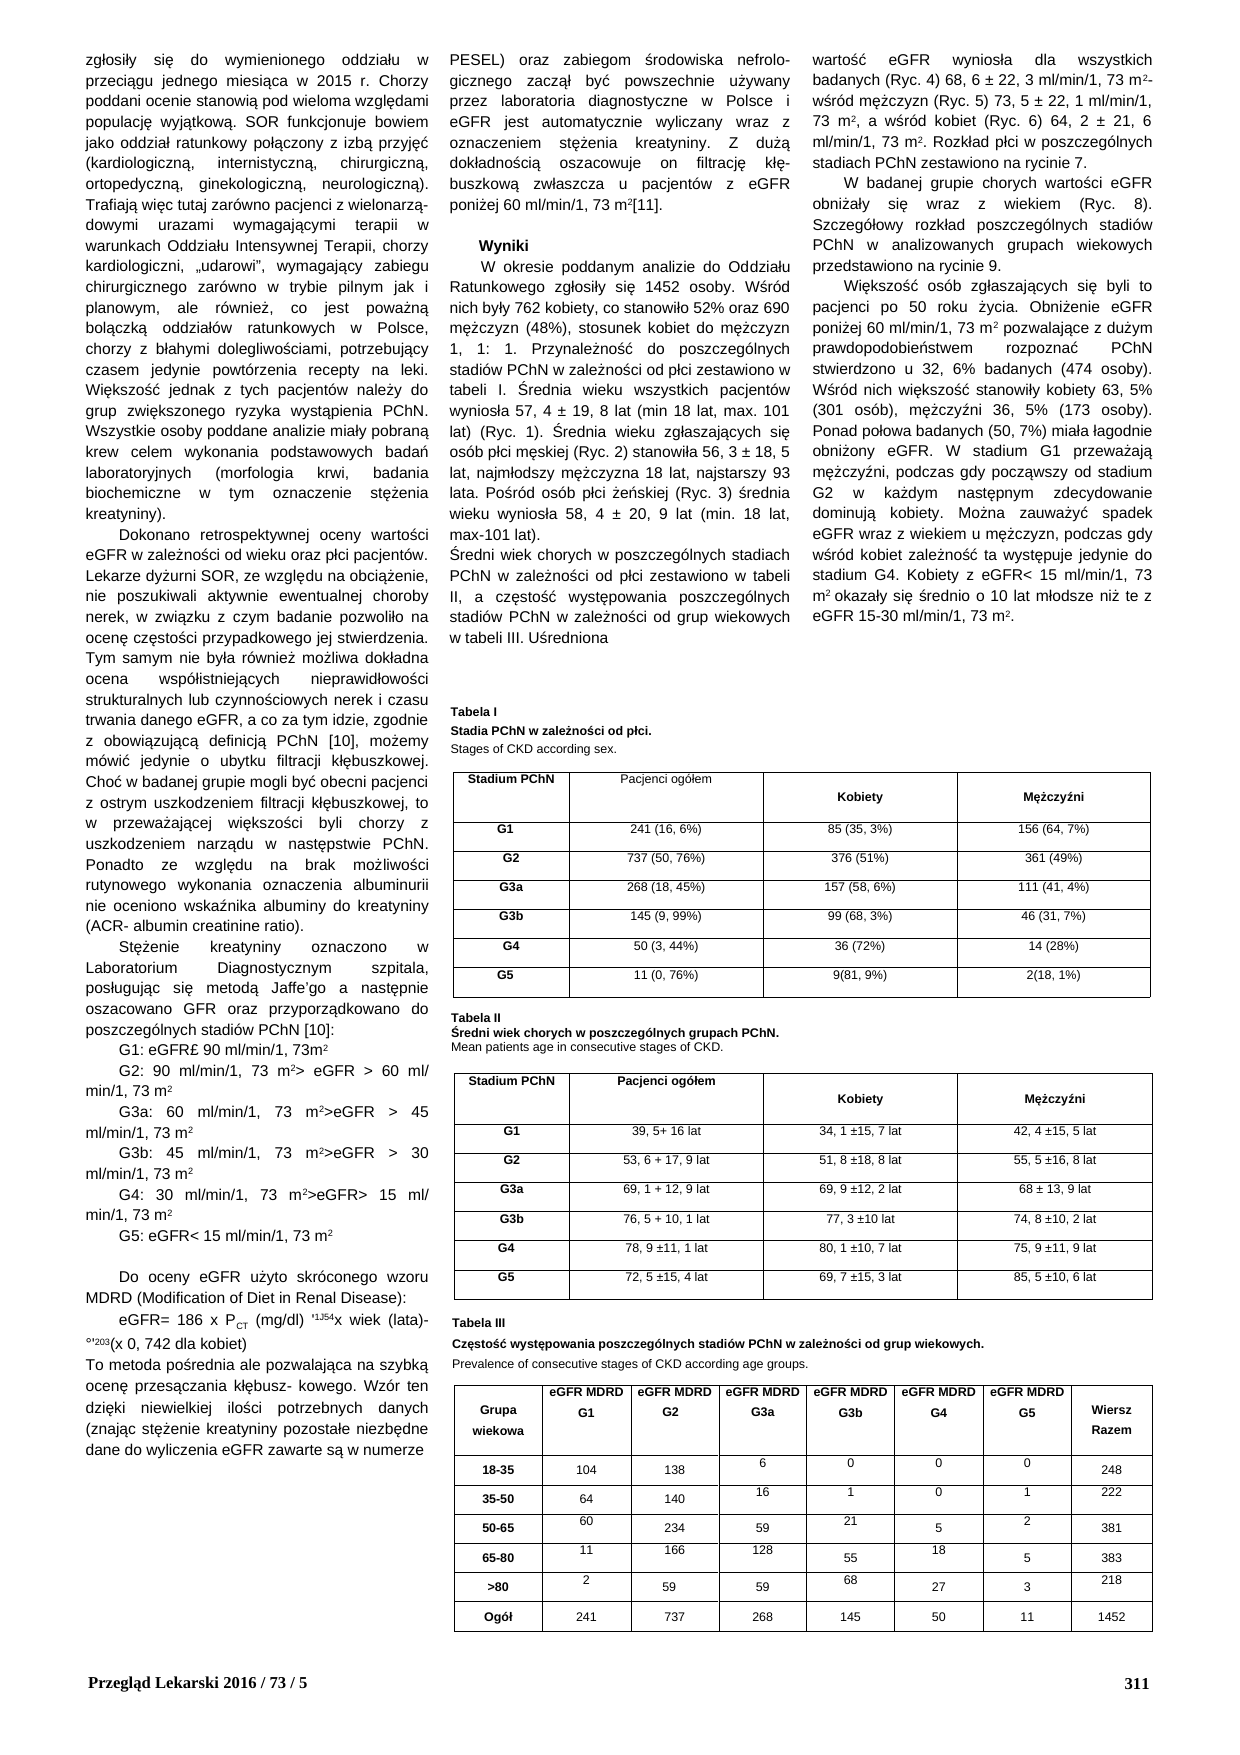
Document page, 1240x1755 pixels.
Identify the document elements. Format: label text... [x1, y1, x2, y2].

table_cell 68 [807, 1573, 894, 1601]
table_cell 3 [984, 1573, 1071, 1601]
table_header Grupa wiekowa [455, 1386, 542, 1455]
text Stages of CKD according sex. [450, 742, 676, 756]
text G1: eGFR£ 90 ml/min/1, 73m2 [85, 1041, 429, 1059]
table_cell 59 [720, 1573, 806, 1601]
table_header eGFR MDRD G3b [807, 1386, 894, 1455]
table_cell G3a [454, 881, 569, 909]
table_cell 5 [984, 1544, 1071, 1572]
table_cell 18 [895, 1544, 983, 1572]
table_cell 53, 6 + 17, 9 lat [570, 1154, 763, 1182]
text G4: 30 ml/min/1, 73 m2>eGFR> 15 ml/ min/1, 73 m2 [85, 1185, 429, 1224]
table_cell 68 ± 13, 9 lat [958, 1183, 1152, 1211]
table_cell 737 [632, 1602, 718, 1631]
table_cell 74, 8 ±10, 2 lat [958, 1212, 1152, 1240]
table_cell G3b [455, 1212, 569, 1240]
text G3a: 60 ml/min/1, 73 m2>eGFR > 45 ml/min/1, 73 m2 [85, 1103, 429, 1141]
text G5: eGFR< 15 ml/min/1, 73 m2 [85, 1226, 429, 1244]
table_cell 248 [1072, 1456, 1152, 1485]
table_cell 85, 5 ±10, 6 lat [958, 1271, 1152, 1299]
table_cell 77, 3 ±10 lat [764, 1212, 957, 1240]
text W okresie poddanym analizie do Od­działu Ratunkowego zgłosiły się 1452 osoby. Wśród nich były 762 kobiety, co stanowiło 52% oraz 690 mężczyzn (48%), stosunek kobiet do mężczyzn 1, 1: 1. Przynależność do poszczególnych stadiów PChN w zależ­ności od płci zestawiono w tabeli I. Średnia wieku wszystkich pacjentów wyniosła 57, 4 ± 19, 8 lat (min 18 lat, max. 101 lat) (Ryc. 1). Średnia wieku zgłaszających się osób płci męskiej (Ryc. 2) stanowiła 56, 3 ± 18, 5 lat, najmłodszy mężczyzna 18 lat, najstarszy 93 lata. Pośród osób płci żeńskiej (Ryc. 3) średnia wieku wyniosła 58, 4 ± 20, 9 lat (min. 18 lat, max-101 lat). [449, 257, 790, 543]
table_cell 75, 9 ±11, 9 lat [958, 1241, 1152, 1270]
table_cell 140 [632, 1486, 718, 1514]
table_cell 34, 1 ±15, 7 lat [764, 1125, 957, 1153]
table_cell 50 [895, 1602, 983, 1631]
table_cell 85 (35, 3%) [764, 823, 957, 851]
table_cell 383 [1072, 1544, 1152, 1572]
text 311 [1124, 1674, 1153, 1693]
table_cell 21 [807, 1515, 894, 1543]
table_cell 69, 9 ±12, 2 lat [764, 1183, 957, 1211]
table_cell 361 (49%) [958, 852, 1150, 880]
table_cell G5 [454, 968, 569, 997]
table_cell 78, 9 ±11, 1 lat [570, 1241, 763, 1270]
table_cell 0 [807, 1456, 894, 1485]
text W badanej grupie chorych wartości eGFR obniżały się wraz z wiekiem (Ryc. 8). Szczegółowy rozkład poszczególnych stadiów PChN w analizowanych grupach wiekowych przedstawiono na rycinie 9. [812, 174, 1153, 274]
table_cell 1452 [1072, 1602, 1152, 1631]
table_cell 145 [807, 1602, 894, 1631]
table_cell 157 (58, 6%) [764, 881, 957, 909]
table_cell 268 [720, 1602, 806, 1631]
table_cell 222 [1072, 1486, 1152, 1514]
table_header eGFR MDRD G2 [632, 1386, 718, 1455]
table_cell 111 (41, 4%) [958, 881, 1150, 909]
table_header Kobiety [764, 773, 957, 822]
table_cell 104 [543, 1456, 631, 1485]
table_cell 145 (9, 99%) [570, 910, 763, 938]
table_cell 36 (72%) [764, 939, 957, 967]
table_cell 138 [632, 1456, 718, 1485]
table_header Stadium PChN [455, 1074, 569, 1124]
table_cell 18-35 [455, 1456, 542, 1485]
table_cell Ogół [455, 1602, 542, 1631]
table_cell G5 [455, 1271, 569, 1299]
table_cell 268 (18, 45%) [570, 881, 763, 909]
table_cell 46 (31, 7%) [958, 910, 1150, 938]
text Mean patients age in consecutive stages of CKD. [451, 1039, 815, 1054]
table_cell 65-80 [455, 1544, 542, 1572]
table_cell 59 [632, 1573, 718, 1601]
table_cell G2 [454, 852, 569, 880]
text Średni wiek chorych w poszczególnych grupach PChN. [451, 1025, 815, 1039]
text eGFR= 186 x PCT (mg/dl) '1J54x wiek (lata)- °'203(x 0, 742 dla kobiet) [85, 1310, 429, 1353]
table_cell 99 (68, 3%) [764, 910, 957, 938]
table_cell 241 [543, 1602, 631, 1631]
table_cell 737 (50, 76%) [570, 852, 763, 880]
text G3b: 45 ml/min/1, 73 m2>eGFR > 30 ml/min/1, 73 m2 [85, 1144, 429, 1183]
text Tabela I [450, 705, 676, 719]
text zgłosiły się do wymienionego oddziału w przeciągu jednego miesiąca w 2015 r. Chorzy poddani ocenie stanowią pod wie­loma względami populację wyjątkową. SOR funkcjonuje bowiem jako oddział ratunkowy połączony z izbą przyjęć (kardiologiczną, internistyczną, chirurgiczną, ortopedyczną, ginekologiczną, neurologiczną). Trafiają więc tutaj zarówno pacjenci z wielonarzą- dowymi urazami wymagającymi terapii w warunkach Oddziału Intensywnej Terapii, chorzy kardiologiczni, „udarowi”, wymagają­cy zabiegu chirurgicznego zarówno w trybie pilnym jak i planowym, ale również, co jest poważną bolączką oddziałów ratunkowych w Polsce, chorzy z błahymi dolegliwościami, potrzebujący czasem jedynie powtórzenia recepty na leki. Większość jednak z tych pacjentów należy do grup zwiększonego ryzyka wystąpienia PChN. Wszystkie oso­by poddane analizie miały pobraną krew celem wykonania podstawowych badań laboratoryjnych (morfologia krwi, badania biochemiczne w tym oznaczenie stężenia kreatyniny). [85, 51, 429, 523]
table_cell 128 [720, 1544, 806, 1572]
text Przegląd Lekarski 2016 / 73 / 5 [88, 1673, 317, 1692]
table_cell 50-65 [455, 1515, 542, 1543]
table_cell 80, 1 ±10, 7 lat [764, 1241, 957, 1270]
text Do oceny eGFR użyto skróconego wzoru MDRD (Modification of Diet in Renal Disease): [85, 1268, 429, 1307]
table_header eGFR MDRD G4 [895, 1386, 983, 1455]
table_header eGFR MDRD G5 [984, 1386, 1071, 1455]
table_cell 64 [543, 1486, 631, 1514]
table_cell 2 [543, 1573, 631, 1601]
subtitle Wyniki [449, 237, 790, 255]
text To metoda pośrednia ale pozwalająca na szybką ocenę przesączania kłębusz- kowego. Wzór ten dzięki niewielkiej ilości potrzebnych danych (znając stężenie kreatyniny pozostałe niezbędne dane do wyliczenia eGFR zawarte są w numerze [85, 1356, 429, 1459]
table_cell 156 (64, 7%) [958, 823, 1150, 851]
table_cell 27 [895, 1573, 983, 1601]
table_cell 50 (3, 44%) [570, 939, 763, 967]
text PESEL) oraz zabiegom środowiska nefrolo- gicznego zaczął być powszechnie używany przez laboratoria diagnostyczne w Polsce i eGFR jest automatycznie wyliczany wraz z oznaczeniem stężenia kreatyniny. Z dużą dokładnością oszacowuje on filtrację kłę- buszkową zwłaszcza u pacjentów z eGFR poniżej 60 ml/min/1, 73 m2[11]. [449, 51, 790, 213]
table_cell 69, 1 + 12, 9 lat [570, 1183, 763, 1211]
text Dokonano retrospektywnej oceny war­tości eGFR w zależności od wieku oraz płci pacjentów. Lekarze dyżurni SOR, ze wzglę­du na obciążenie, nie poszukiwali aktywnie ewentualnej choroby nerek, w związku z czym badanie pozwoliło na ocenę często­ści przypadkowego jej stwierdzenia. Tym samym nie była również możliwa dokładna ocena współistniejących nieprawidłowości strukturalnych lub czynnościowych nerek i czasu trwania danego eGFR, a co za tym idzie, zgodnie z obowiązującą definicją PChN [10], możemy mówić jedynie o ubyt­ku filtracji kłębuszkowej. Choć w badanej grupie mogli być obecni pacjenci z ostrym uszkodzeniem filtracji kłębuszkowej, to w przeważającej większości byli chorzy z uszkodzeniem narządu w następstwie PChN. Ponadto ze względu na brak moż­liwości rutynowego wykonania oznaczenia albuminurii nie oceniono wskaźnika albumi­ny do kreatyniny (ACR- albumin creatinine ratio). [85, 525, 429, 935]
table_cell 11 (0, 76%) [570, 968, 763, 997]
table_cell 59 [720, 1515, 806, 1543]
text wartość eGFR wyniosła dla wszystkich badanych (Ryc. 4) 68, 6 ± 22, 3 ml/min/1, 73 m2- wśród mężczyzn (Ryc. 5) 73, 5 ± 22, 1 ml/min/1, 73 m2, a wśród kobiet (Ryc. 6) 64, 2 ± 21, 6 ml/min/1, 73 m2. Rozkład płci w poszczególnych stadiach PChN zestawiono na rycinie 7. [812, 50, 1153, 171]
text Częstość występowania poszczególnych stadiów PChN w zależności od grup wiekowych. Prevalence of consecutive stages of CKD according age groups. [452, 1336, 1038, 1371]
table_cell 14 (28%) [958, 939, 1150, 967]
table_header Mężczyźni [958, 773, 1150, 822]
table_cell 55 [807, 1544, 894, 1572]
table_cell 11 [984, 1602, 1071, 1631]
table_cell 39, 5+ 16 lat [570, 1125, 763, 1153]
table_cell G4 [454, 939, 569, 967]
table_cell 51, 8 ±18, 8 lat [764, 1154, 957, 1182]
text G2: 90 ml/min/1, 73 m2> eGFR > 60 ml/ min/1, 73 m2 [85, 1061, 429, 1100]
table_cell >80 [455, 1573, 542, 1601]
table_cell 6 [720, 1456, 806, 1485]
table_cell 241 (16, 6%) [570, 823, 763, 851]
table_cell 2 [984, 1515, 1071, 1543]
table_cell 0 [895, 1486, 983, 1514]
text Stężenie kreatyniny oznaczono w Laboratorium Diagnostycznym szpitala, posługując się metodą Jaffe’go a następnie oszacowano GFR oraz przyporządkowano do poszczególnych stadiów PChN [10]: [85, 938, 429, 1038]
table_cell 42, 4 ±15, 5 lat [958, 1125, 1152, 1153]
table_cell 60 [543, 1515, 631, 1543]
table_cell 218 [1072, 1573, 1152, 1601]
text Tabela II [451, 1011, 815, 1025]
table_cell 5 [895, 1515, 983, 1543]
table_cell G1 [455, 1125, 569, 1153]
table_cell G3a [455, 1183, 569, 1211]
table_header Kobiety [764, 1074, 957, 1124]
table_cell G4 [455, 1241, 569, 1270]
table_cell G1 [454, 823, 569, 851]
table_header Mężczyźni [958, 1074, 1152, 1124]
table_cell 1 [984, 1486, 1071, 1514]
text Tabela III [452, 1316, 1038, 1330]
table_header Stadium PChN [454, 773, 569, 822]
table_cell 16 [720, 1486, 806, 1514]
table_cell 9(81, 9%) [764, 968, 957, 997]
table_header Wiersz Razem [1072, 1386, 1152, 1455]
table_header Pacjenci ogółem [570, 1074, 763, 1124]
table_cell 166 [632, 1544, 718, 1572]
table_cell 376 (51%) [764, 852, 957, 880]
text Średni wiek chorych w poszczególnych stadiach PChN w zależności od płci zesta­wiono w tabeli II, a częstość występowania poszczególnych stadiów PChN w zależności od grup wiekowych w tabeli III. Uśredniona [449, 546, 790, 647]
table_cell G2 [455, 1154, 569, 1182]
table_header Pacjenci ogółem [570, 773, 763, 822]
table_cell 0 [984, 1456, 1071, 1485]
table_cell 72, 5 ±15, 4 lat [570, 1271, 763, 1299]
table_cell 35-50 [455, 1486, 542, 1514]
table_cell 2(18, 1%) [958, 968, 1150, 997]
table_cell G3b [454, 910, 569, 938]
table_header eGFR MDRD G3a [720, 1386, 806, 1455]
table_cell 381 [1072, 1515, 1152, 1543]
table_cell 234 [632, 1515, 718, 1543]
table_cell 69, 7 ±15, 3 lat [764, 1271, 957, 1299]
table_cell 76, 5 + 10, 1 lat [570, 1212, 763, 1240]
table_header eGFR MDRD G1 [543, 1386, 631, 1455]
table_cell 0 [895, 1456, 983, 1485]
text Stadia PChN w zależności od płci. [450, 723, 676, 738]
table_cell 55, 5 ±16, 8 lat [958, 1154, 1152, 1182]
table_cell 11 [543, 1544, 631, 1572]
text Większość osób zgłaszających się byli to pacjenci po 50 roku życia. Obniżenie eGFR poniżej 60 ml/min/1, 73 m2 pozwalające z dużym prawdopodobieństwem rozpoznać PChN stwierdzono u 32, 6% badanych (474 osoby). Wśród nich większość stanowiły kobiety 63, 5% (301 osób), mężczyźni 36, 5% (173 osoby). Ponad połowa badanych (50, 7%) miała łagodnie obniżony eGFR. W stadium G1 przeważają mężczyźni, podczas gdy począwszy od stadium G2 w każdym następnym zdecydowanie dominują kobiety. Można zauważyć spadek eGFR wraz z wie­kiem u mężczyzn, podczas gdy wśród kobiet zależność ta występuje jedynie do stadium G4. Kobiety z eGFR< 15 ml/min/1, 73 m2 okazały się średnio o 10 lat młodsze niż te z eGFR 15-30 ml/min/1, 73 m2. [812, 277, 1153, 625]
table_cell 1 [807, 1486, 894, 1514]
